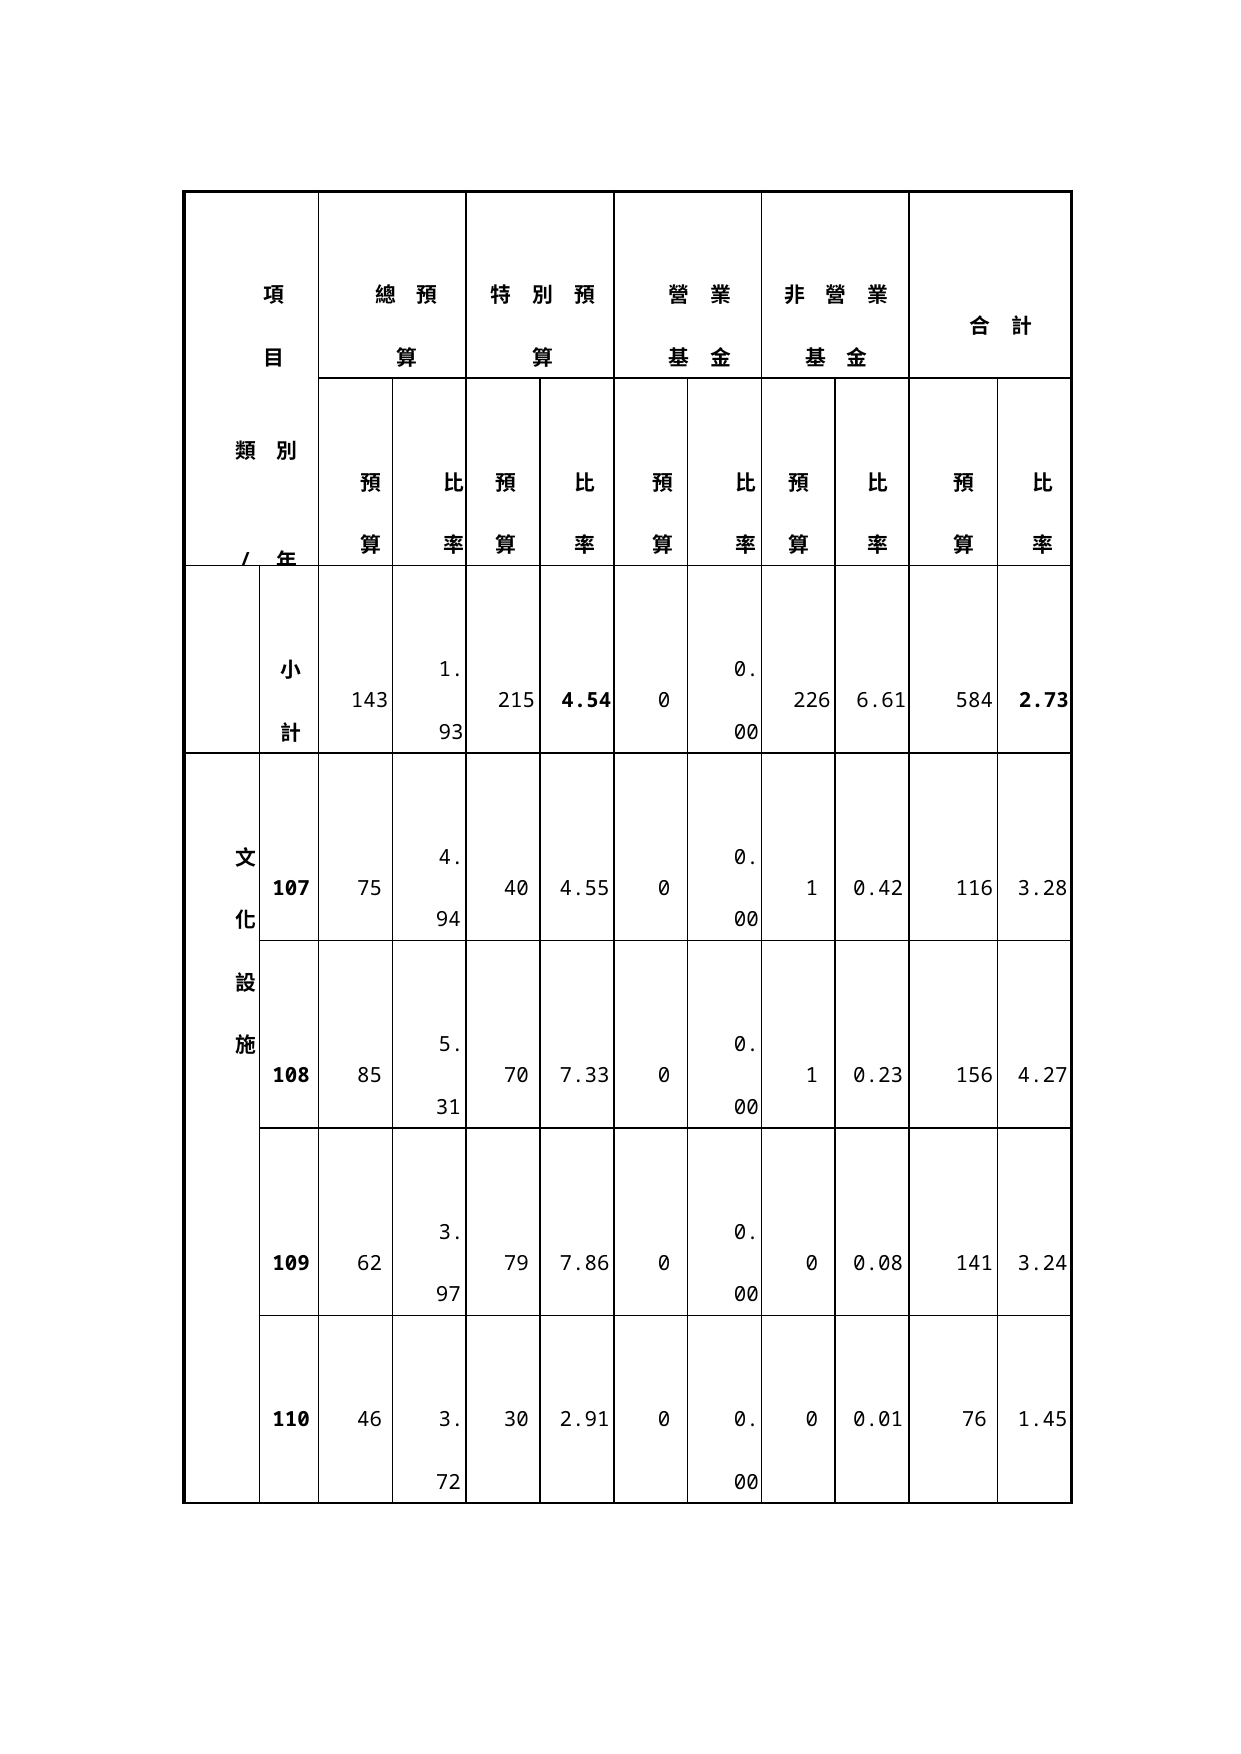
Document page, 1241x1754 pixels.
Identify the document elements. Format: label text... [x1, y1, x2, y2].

table_cell 0.00 [688, 754, 761, 939]
table_cell 0.08 [836, 1129, 908, 1314]
table_cell 5.31 [393, 941, 465, 1127]
table_cell 40 [467, 754, 539, 939]
table_cell 0.00 [688, 566, 761, 752]
table_cell 85 [319, 941, 392, 1127]
table_cell 0 [615, 754, 687, 939]
table_cell 3.28 [998, 754, 1070, 939]
table_cell 0 [762, 1129, 834, 1314]
table_cell 226 [762, 566, 834, 752]
table_cell [186, 566, 259, 752]
table_cell 1 [762, 941, 834, 1127]
table_cell 4.55 [541, 754, 613, 939]
table_cell 2.91 [541, 1316, 613, 1502]
table_cell 75 [319, 754, 392, 939]
table_header 合計 [910, 193, 1070, 377]
table_cell 30 [467, 1316, 539, 1502]
table_cell 預算 [762, 379, 834, 564]
table_cell 比率 [998, 379, 1070, 564]
table_cell 6.61 [836, 566, 908, 752]
table_header 營業基金 [615, 193, 761, 377]
table_cell 62 [319, 1129, 392, 1314]
table_cell 0.01 [836, 1316, 908, 1502]
table_cell 4.27 [998, 941, 1070, 1127]
table_cell 0.00 [688, 1316, 761, 1502]
table_cell 108 [260, 941, 318, 1127]
table_cell 107 [260, 754, 318, 939]
table_cell 2.73 [998, 566, 1070, 752]
table_cell 7.33 [541, 941, 613, 1127]
table_cell 預算 [910, 379, 997, 564]
table_cell 比率 [541, 379, 613, 564]
table_cell 3.72 [393, 1316, 465, 1502]
table_cell 0 [615, 1129, 687, 1314]
table_cell 79 [467, 1129, 539, 1314]
table_cell 1 [762, 754, 834, 939]
table_cell 141 [910, 1129, 997, 1314]
table_cell 1.93 [393, 566, 465, 752]
table_cell 110 [260, 1316, 318, 1502]
table_cell 比率 [836, 379, 908, 564]
table_cell 0.00 [688, 941, 761, 1127]
table_cell 4.54 [541, 566, 613, 752]
table_cell 143 [319, 566, 392, 752]
table_cell 0.00 [688, 1129, 761, 1314]
table_cell 0 [615, 566, 687, 752]
table_cell 預算 [615, 379, 687, 564]
table_cell 比率 [688, 379, 761, 564]
table_cell 116 [910, 754, 997, 939]
table_cell 3.97 [393, 1129, 465, 1314]
table_cell 比率 [393, 379, 465, 564]
table_cell 0.23 [836, 941, 908, 1127]
table_cell 0 [615, 1316, 687, 1502]
table_cell 預算 [319, 379, 392, 564]
table_cell 0.42 [836, 754, 908, 939]
table_cell 215 [467, 566, 539, 752]
table_header 特別預算 [467, 193, 613, 377]
table_cell 3.24 [998, 1129, 1070, 1314]
table_cell 文化 設施 [186, 754, 259, 1502]
table_header 項目 類別 /年度 [186, 193, 318, 564]
table_cell 1.45 [998, 1316, 1070, 1502]
table_cell 156 [910, 941, 997, 1127]
table_cell 70 [467, 941, 539, 1127]
table_cell 7.86 [541, 1129, 613, 1314]
table_cell 76 [910, 1316, 997, 1502]
table_cell 0 [615, 941, 687, 1127]
table_cell 109 [260, 1129, 318, 1314]
table_cell 46 [319, 1316, 392, 1502]
table_cell 預算 [467, 379, 539, 564]
table_cell 4.94 [393, 754, 465, 939]
table_header 總預算 [319, 193, 465, 377]
table_header 非營業基金 [762, 193, 908, 377]
table_cell 小計 [260, 566, 318, 752]
table_cell 584 [910, 566, 997, 752]
table_cell 0 [762, 1316, 834, 1502]
